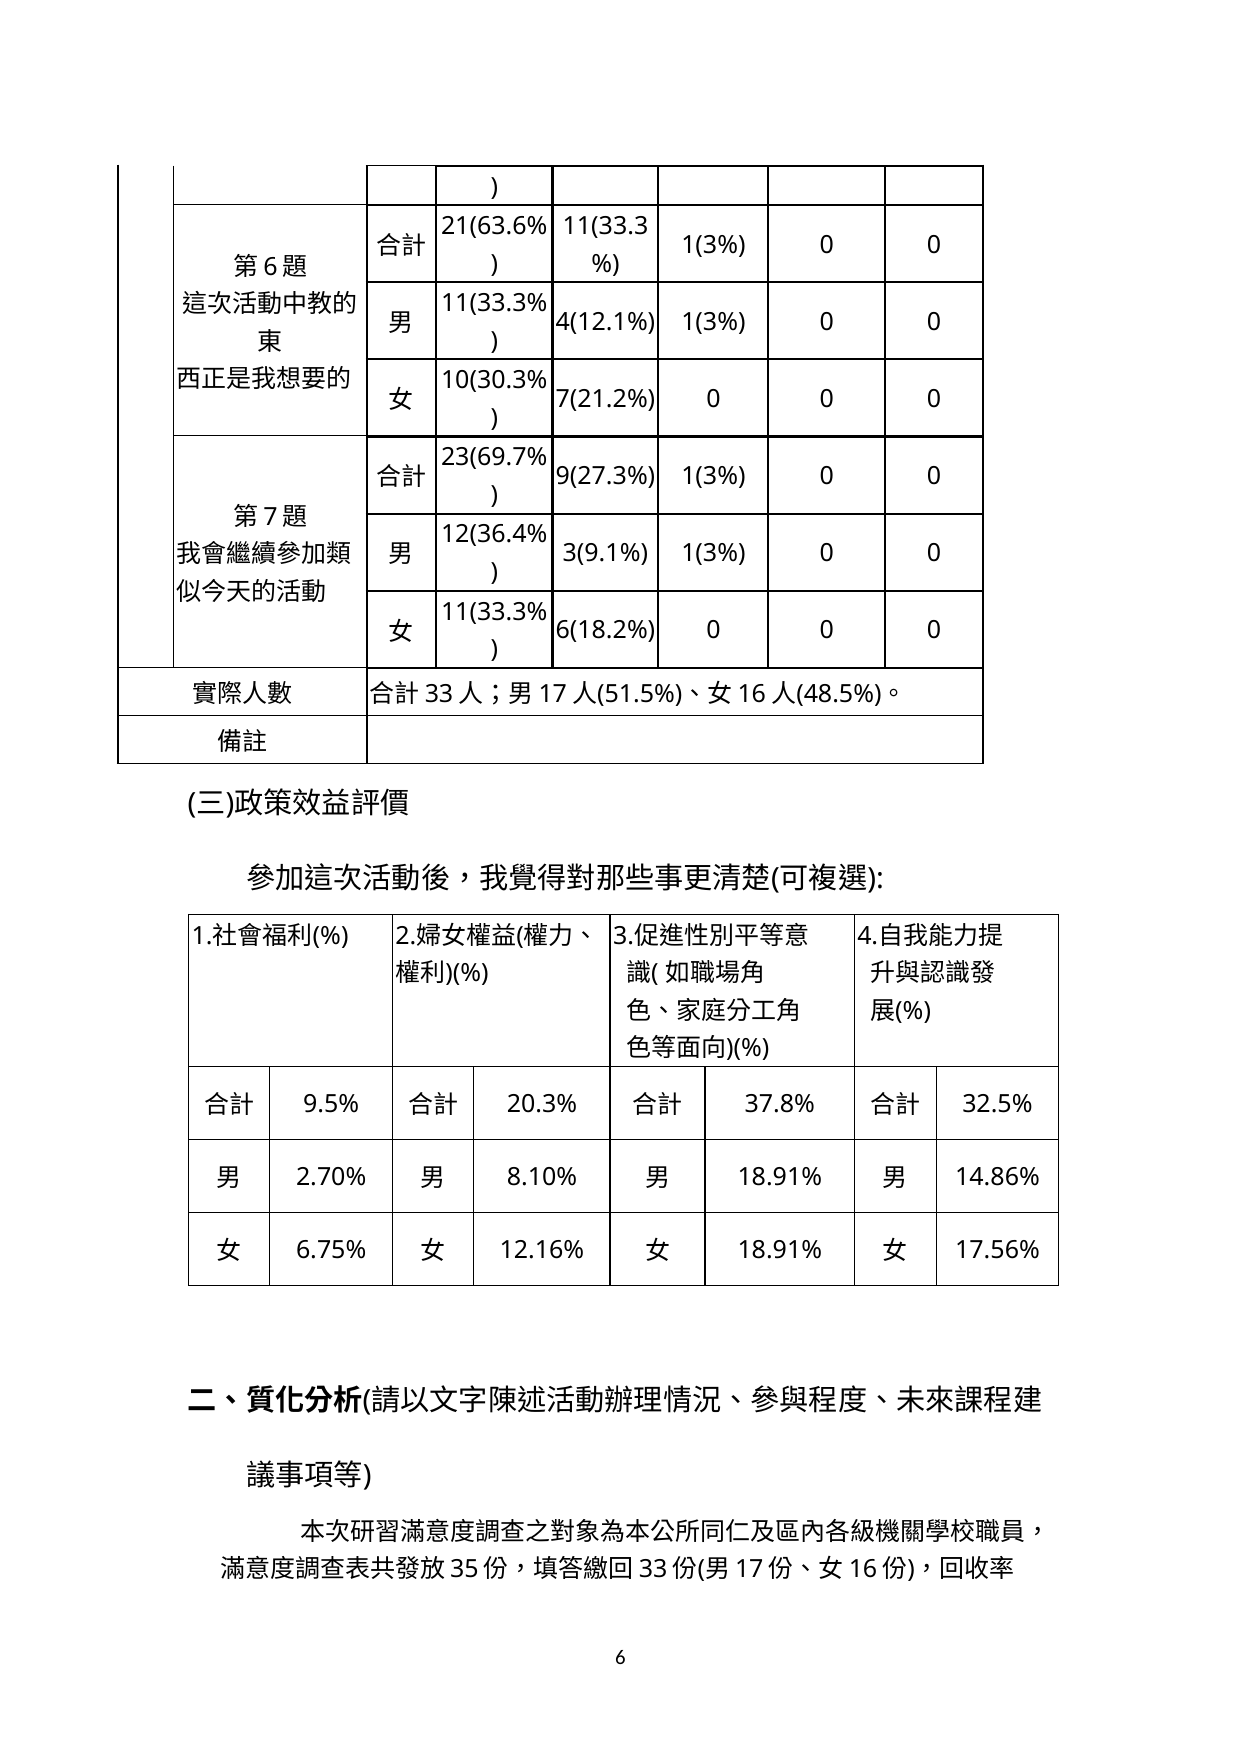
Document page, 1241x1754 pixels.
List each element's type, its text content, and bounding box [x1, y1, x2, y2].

table_cell 0 [886, 438, 982, 512]
table_cell ) [437, 167, 551, 204]
table_cell 20.3% [474, 1067, 609, 1139]
table_cell 9.5% [270, 1067, 392, 1139]
table_cell 12.16% [474, 1213, 609, 1284]
table_cell 0 [769, 283, 884, 358]
table_cell 男 [368, 515, 435, 589]
table_cell 4(12.1%) [554, 283, 657, 358]
table_cell 男 [189, 1140, 269, 1212]
text 本次研習滿意度調查之對象為本公所同仁及區內各級機關學校職員， [187, 1511, 1053, 1548]
table_cell 18.91% [706, 1213, 854, 1284]
table_cell 0 [886, 360, 982, 435]
table_cell 0 [659, 592, 767, 667]
table_cell 第6題 這次活動中教的東 西正是我想要的 [174, 205, 366, 435]
table_cell [368, 716, 982, 763]
table_cell 1(3%) [659, 283, 767, 358]
table_cell [554, 167, 657, 204]
table_cell 17.56% [937, 1213, 1058, 1284]
table_cell 合計 [189, 1067, 269, 1139]
table_cell 男 [393, 1140, 473, 1212]
table_cell 1(3%) [659, 515, 767, 589]
table_cell 37.8% [706, 1067, 854, 1139]
table_header 1.社會福利(%) [189, 915, 392, 1066]
table_cell 12(36.4%) [437, 515, 551, 589]
table_cell 0 [886, 283, 982, 358]
table_cell 女 [611, 1213, 704, 1284]
text 滿意度調查表共發放35份，填答繳回33份(男17份、女16份)，回收率 [187, 1548, 1053, 1586]
table_cell 3(9.1%) [554, 515, 657, 589]
table_cell 11(33.3%) [437, 592, 551, 667]
table_cell 8.10% [474, 1140, 609, 1212]
table_cell 10(30.3%) [437, 360, 551, 435]
table_cell 9(27.3%) [554, 438, 657, 512]
table_cell 合計 [611, 1067, 704, 1139]
table_cell 0 [886, 206, 982, 281]
text (三)政策效益評價 [187, 764, 1053, 839]
table_cell 合計 [393, 1067, 473, 1139]
table_cell 1(3%) [659, 206, 767, 281]
table_cell 0 [769, 206, 884, 281]
table_cell 0 [769, 438, 884, 512]
table_header 2.婦女權益(權力、權利)(%) [393, 915, 609, 1066]
table_cell 14.86% [937, 1140, 1058, 1212]
table_cell 實際人數 [119, 668, 366, 714]
table_cell 合計 [368, 206, 435, 281]
table_cell 女 [368, 360, 435, 435]
table_cell 男 [611, 1140, 704, 1212]
table_cell 0 [659, 360, 767, 435]
table_cell 7(21.2%) [554, 360, 657, 435]
table_cell [886, 167, 982, 204]
text 二、質化分析(請以文字陳述活動辦理情況、參與程度、未來課程建議事項等) [187, 1361, 1053, 1511]
table_cell 6(18.2%) [554, 592, 657, 667]
table_header 3.促進性別平等意 識( 如職場角 色、家庭分工角 色等面向)(%) [611, 915, 854, 1066]
table_cell 女 [855, 1213, 936, 1284]
table_cell 23(69.7%) [437, 438, 551, 512]
table_cell 女 [393, 1213, 473, 1284]
table_cell 32.5% [937, 1067, 1058, 1139]
table_cell 0 [886, 515, 982, 589]
table_cell 合計 [368, 438, 435, 512]
table_cell [769, 167, 884, 204]
table_cell 女 [368, 592, 435, 667]
table_cell 1(3%) [659, 438, 767, 512]
table_cell 21(63.6%) [437, 206, 551, 281]
table_cell [368, 166, 435, 204]
table_cell [659, 167, 767, 204]
table_cell 合計33人；男17人(51.5%)、女16人(48.5%)。 [368, 669, 982, 714]
table_cell 11(33.3%) [437, 283, 551, 358]
table_header 4.自我能力提 升與認識發 展(%) [855, 915, 1058, 1066]
table_cell 男 [368, 283, 435, 358]
table_cell 第7題 我會繼續參加類似今天的活動 [174, 436, 366, 667]
table_cell 18.91% [706, 1140, 854, 1212]
table_cell 0 [886, 592, 982, 667]
table_cell 0 [769, 515, 884, 589]
table_cell 11(33.3%) [554, 206, 657, 281]
table_cell 2.70% [270, 1140, 392, 1212]
table_cell 6.75% [270, 1213, 392, 1284]
table_cell 合計 [855, 1067, 936, 1139]
text 參加這次活動後，我覺得對那些事更清楚(可複選): [187, 839, 1053, 914]
table_cell 備註 [119, 716, 366, 763]
table_cell 男 [855, 1140, 936, 1212]
table_cell 0 [769, 360, 884, 435]
table_cell 0 [769, 592, 884, 667]
table_cell 女 [189, 1213, 269, 1284]
